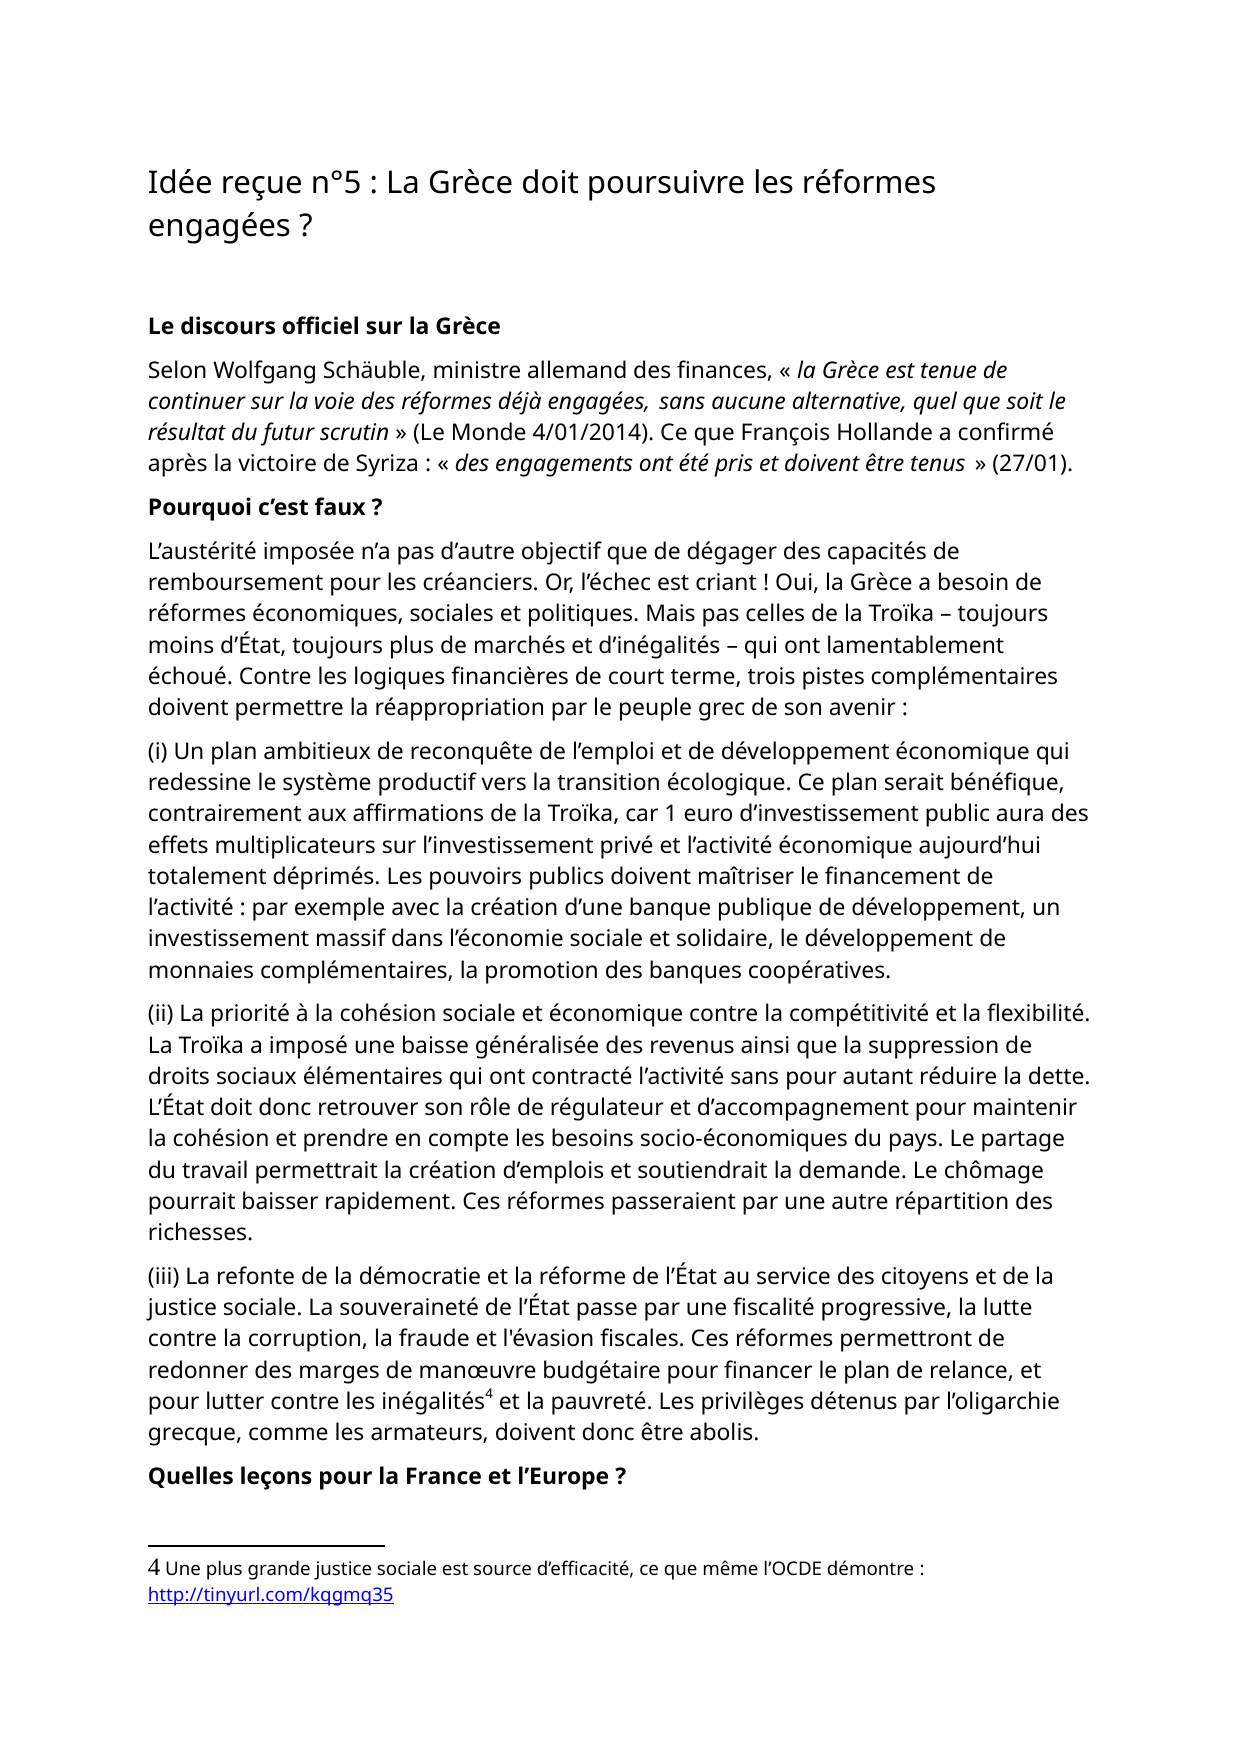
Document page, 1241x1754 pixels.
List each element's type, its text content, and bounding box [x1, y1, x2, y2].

text (iii) La refonte de la démocratie et la réforme de l’État au service des citoyens et de la justice sociale. La souveraineté de l’État passe par une fiscalité progressive, la lutte contre la corruption, la fraude et l'évasion fiscales. Ces réformes permettront de redonner des marges de manœuvre budgétaire pour financer le plan de relance, et pour lutter contre les inégalités et la pauvreté. Les privilèges détenus par l’oligarchie grecque, comme les armateurs, doivent donc être abolis. [148, 1260, 1093, 1447]
text Le discours officiel sur la Grèce [148, 310, 1093, 341]
text Idée reçue n°5 : La Grèce doit poursuivre les réformes engagées ? [148, 160, 1093, 245]
text L’austérité imposée n’a pas d’autre objectif que de dégager des capacités de remboursement pour les créanciers. Or, l’échec est criant ! Oui, la Grèce a besoin de réformes économiques, sociales et politiques. Mais pas celles de la Troïka – toujours moins d’État, toujours plus de marchés et d’inégalités – qui ont lamentablement échoué. Contre les logiques financières de court terme, trois pistes complémentaires doivent permettre la réappropriation par le peuple grec de son avenir : [148, 535, 1093, 722]
text (i) Un plan ambitieux de reconquête de l’emploi et de développement économique qui redessine le système productif vers la transition écologique. Ce plan serait bénéfique, contrairement aux affirmations de la Troïka, car 1 euro d’investissement public aura des effets multiplicateurs sur l’investissement privé et l’activité économique aujourd’hui totalement déprimés. Les pouvoirs publics doivent maîtriser le financement de l’activité : par exemple avec la création d’une banque publique de développement, un investissement massif dans l’économie sociale et solidaire, le développement de monnaies complémentaires, la promotion des banques coopératives. [148, 735, 1093, 985]
text Quelles leçons pour la France et l’Europe ? [148, 1460, 1093, 1491]
text Pourquoi c’est faux ? [148, 491, 1093, 522]
text Une plus grande justice sociale est source d’efficacité, ce que même l’OCDE démontre : http://tinyurl.com/kqgmq35 [148, 1552, 1093, 1606]
text (ii) La priorité à la cohésion sociale et économique contre la compétitivité et la flexibilité. La Troïka a imposé une baisse généralisée des revenus ainsi que la suppression de droits sociaux élémentaires qui ont contracté l’activité sans pour autant réduire la dette. L’État doit donc retrouver son rôle de régulateur et d’accompagnement pour maintenir la cohésion et prendre en compte les besoins socio-économiques du pays. Le partage du travail permettrait la création d’emplois et soutiendrait la demande. Le chômage pourrait baisser rapidement. Ces réformes passeraient par une autre répartition des richesses. [148, 997, 1093, 1247]
text Selon Wolfgang Schäuble, ministre allemand des finances, « la Grèce est tenue de continuer sur la voie des réformes déjà engagées, sans aucune alternative, quel que soit le résultat du futur scrutin » (Le Monde 4/01/2014). Ce que François Hollande a confirmé après la victoire de Syriza : « des engagements ont été pris et doivent être tenus » (27/01). [148, 354, 1093, 479]
